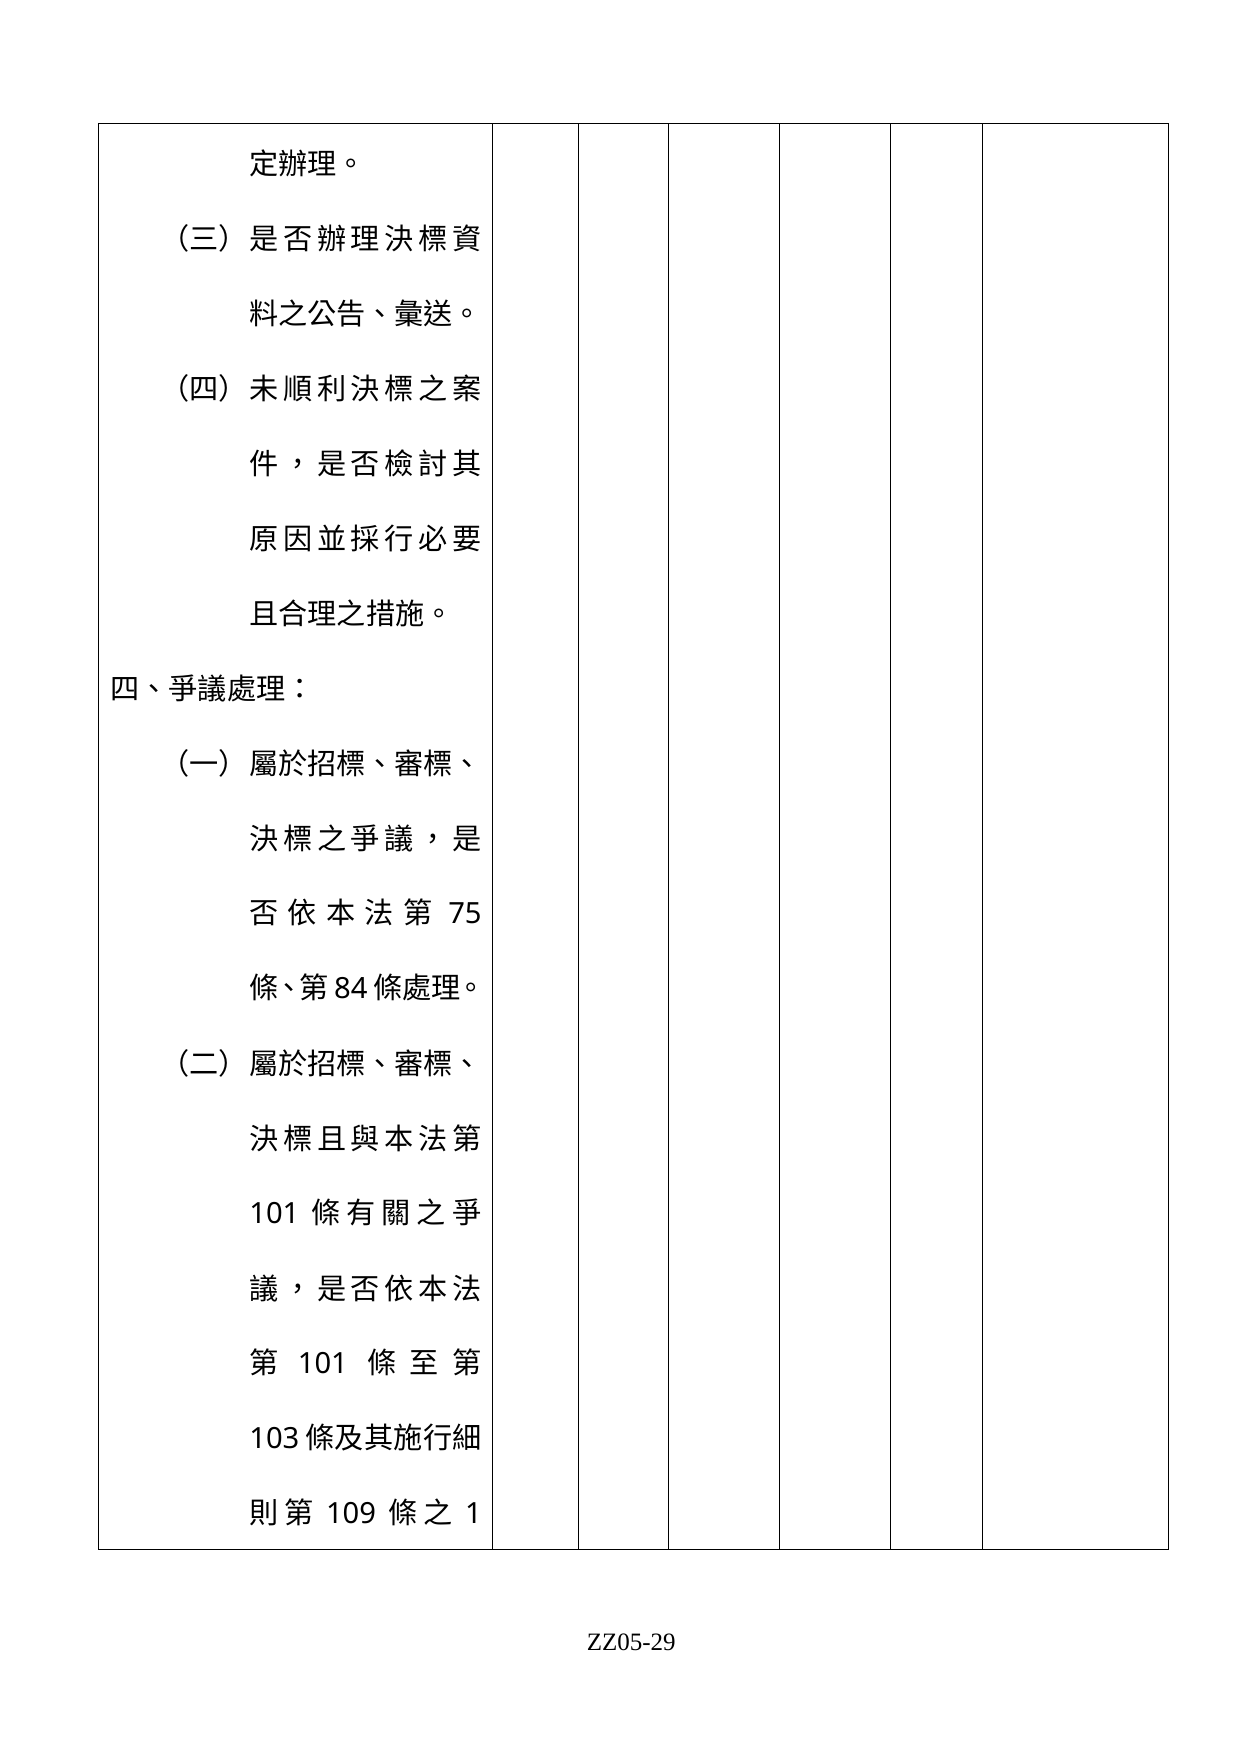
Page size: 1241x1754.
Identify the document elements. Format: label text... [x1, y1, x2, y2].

table_cell [983, 124, 1168, 1549]
table_cell [669, 124, 779, 1549]
table_cell [891, 124, 982, 1549]
table_cell [579, 124, 668, 1549]
table_cell 一、招標作業 採購屬性、採購金額、預算金額及預計金額是否正確。 是否擇定適當之招標及決標方式。 廠商資格及技術規格是否合理，且無限制競爭。 是否核定預算及招標文件，有無違反本法第34條保密規定。 是否辦理招標公告及領標作業。 二、開標審標作業 開標前是否依個案所適用之規定通知主持人及相關單位。 公開招標之第1次招標，開標前是否確認合格廠商家數已達3家。 須於開標前訂定底價者，確認是否已核定。 投標廠商是否無本法第48條第1項（全案不予開標）、第50條第1項（個別廠商之標不予開標）之情形。 是否無本法第15條（廠商不得參與、機關人員迴避）及其施行細則第38條規定（不得參加投標、作為決標對象或分包廠商或協助投標廠商）之情形。 有無依招標文件規定之條件，審查廠商投標文件。 是否注意本法第48條第1項第2款及第50條第1項各款情形。 採最低標決標者，查察廠商是否有總標價或部分標價偏低之情形。 三、議（比）價及決標作業 議（比）價及決標作業，是否依個案所適用之規定通知主持人及相關單位。 超底價決標之採購，是否依本法第53條第2項規定辦理。 是否辦理決標資料之公告、彙送。 未順利決標之案件，是否檢討其原因並採行必要且合理之措施。 四、爭議處理： 屬於招標、審標、決標之爭議，是否依本法第75條、第84條處理。 屬於招標、審標、決標且與本法第101條有關之爭議，是否依本法第101條至第103條及其施行細則第109條之1規定處理。 [99, 124, 492, 1549]
table_cell [780, 124, 890, 1549]
table_cell [493, 124, 578, 1549]
